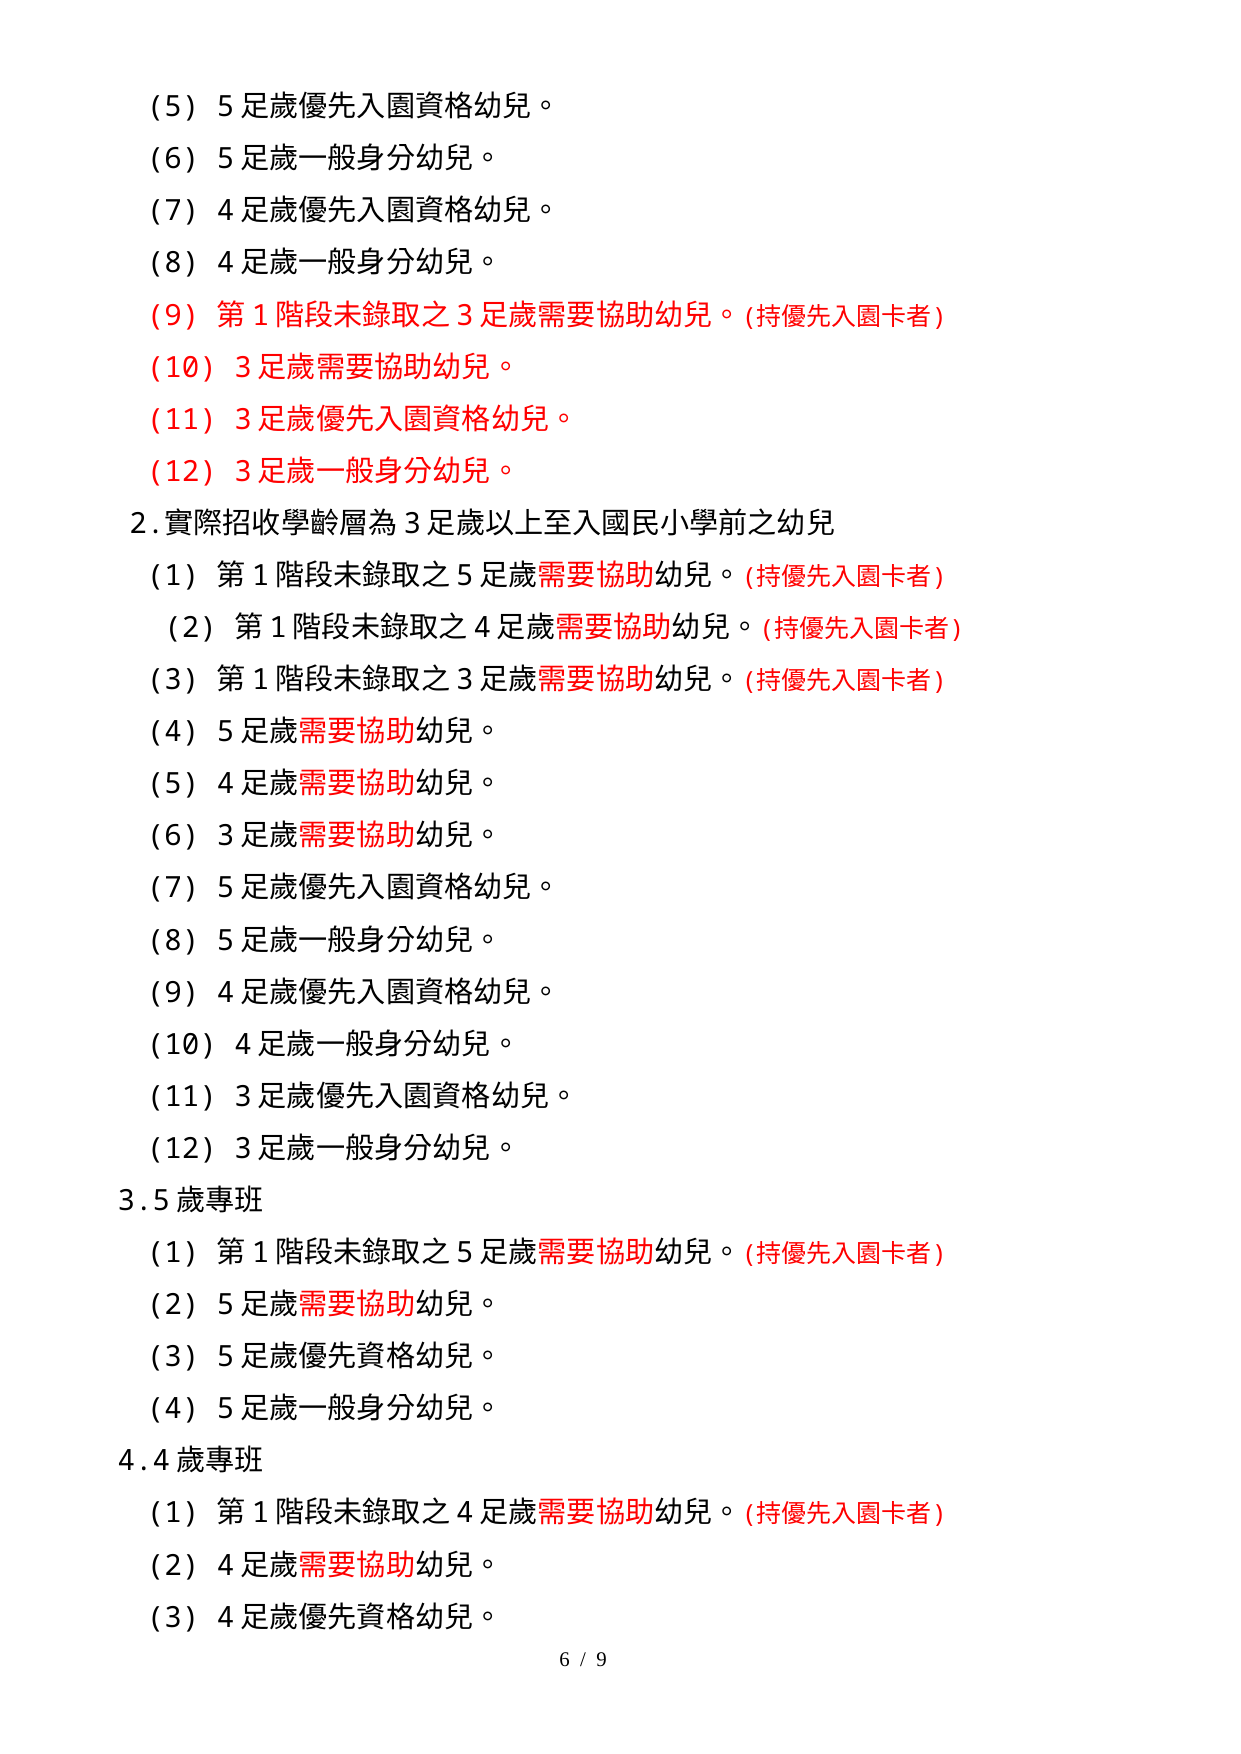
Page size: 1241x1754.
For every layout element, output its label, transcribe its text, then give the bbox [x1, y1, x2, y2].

text (1) 第1階段未錄取之4足歲需要協助幼兒。(持優先入園卡者) [147, 1481, 1181, 1533]
text 3.5歲專班 [59, 1169, 1181, 1221]
text (12) 3足歲一般身分幼兒。 [147, 439, 1181, 492]
text (10) 4足歲一般身分幼兒。 [147, 1012, 1181, 1064]
text (2) 5足歲需要協助幼兒。 [147, 1273, 1181, 1325]
text (3) 第1階段未錄取之3足歲需要協助幼兒。(持優先入園卡者) [147, 648, 1181, 700]
text (6) 3足歲需要協助幼兒。 [147, 804, 1181, 856]
text (7) 4足歲優先入園資格幼兒。 [147, 179, 1181, 231]
text (3) 4足歲優先資格幼兒。 [147, 1585, 1181, 1637]
text 4.4歲專班 [59, 1429, 1181, 1481]
text (4) 5足歲一般身分幼兒。 [147, 1377, 1181, 1429]
text 2.實際招收學齡層為3足歲以上至入國民小學前之幼兒 [59, 492, 1181, 544]
text (8) 4足歲一般身分幼兒。 [147, 231, 1181, 283]
text (11) 3足歲優先入園資格幼兒。 [147, 1064, 1181, 1117]
text (12) 3足歲一般身分幼兒。 [147, 1117, 1181, 1169]
text (2) 4足歲需要協助幼兒。 [147, 1533, 1181, 1585]
text (1) 第1階段未錄取之5足歲需要協助幼兒。(持優先入園卡者) [147, 1221, 1181, 1273]
text (3) 5足歲優先資格幼兒。 [147, 1325, 1181, 1377]
text (6) 5足歲一般身分幼兒。 [147, 127, 1181, 179]
text (11) 3足歲優先入園資格幼兒。 [147, 387, 1181, 439]
text (8) 5足歲一般身分幼兒。 [147, 908, 1181, 960]
text (9) 4足歲優先入園資格幼兒。 [147, 960, 1181, 1012]
text (7) 5足歲優先入園資格幼兒。 [147, 856, 1181, 908]
text (2) 第1階段未錄取之4足歲需要協助幼兒。(持優先入園卡者) [147, 596, 1181, 648]
text (1) 第1階段未錄取之5足歲需要協助幼兒。(持優先入園卡者) [147, 544, 1181, 596]
text (10) 3足歲需要協助幼兒。 [147, 335, 1181, 387]
text (4) 5足歲需要協助幼兒。 [147, 700, 1181, 752]
text (5) 5足歲優先入園資格幼兒。 [147, 75, 1181, 127]
text (9) 第1階段未錄取之3足歲需要協助幼兒。(持優先入園卡者) [147, 283, 1181, 335]
text (5) 4足歲需要協助幼兒。 [147, 752, 1181, 804]
